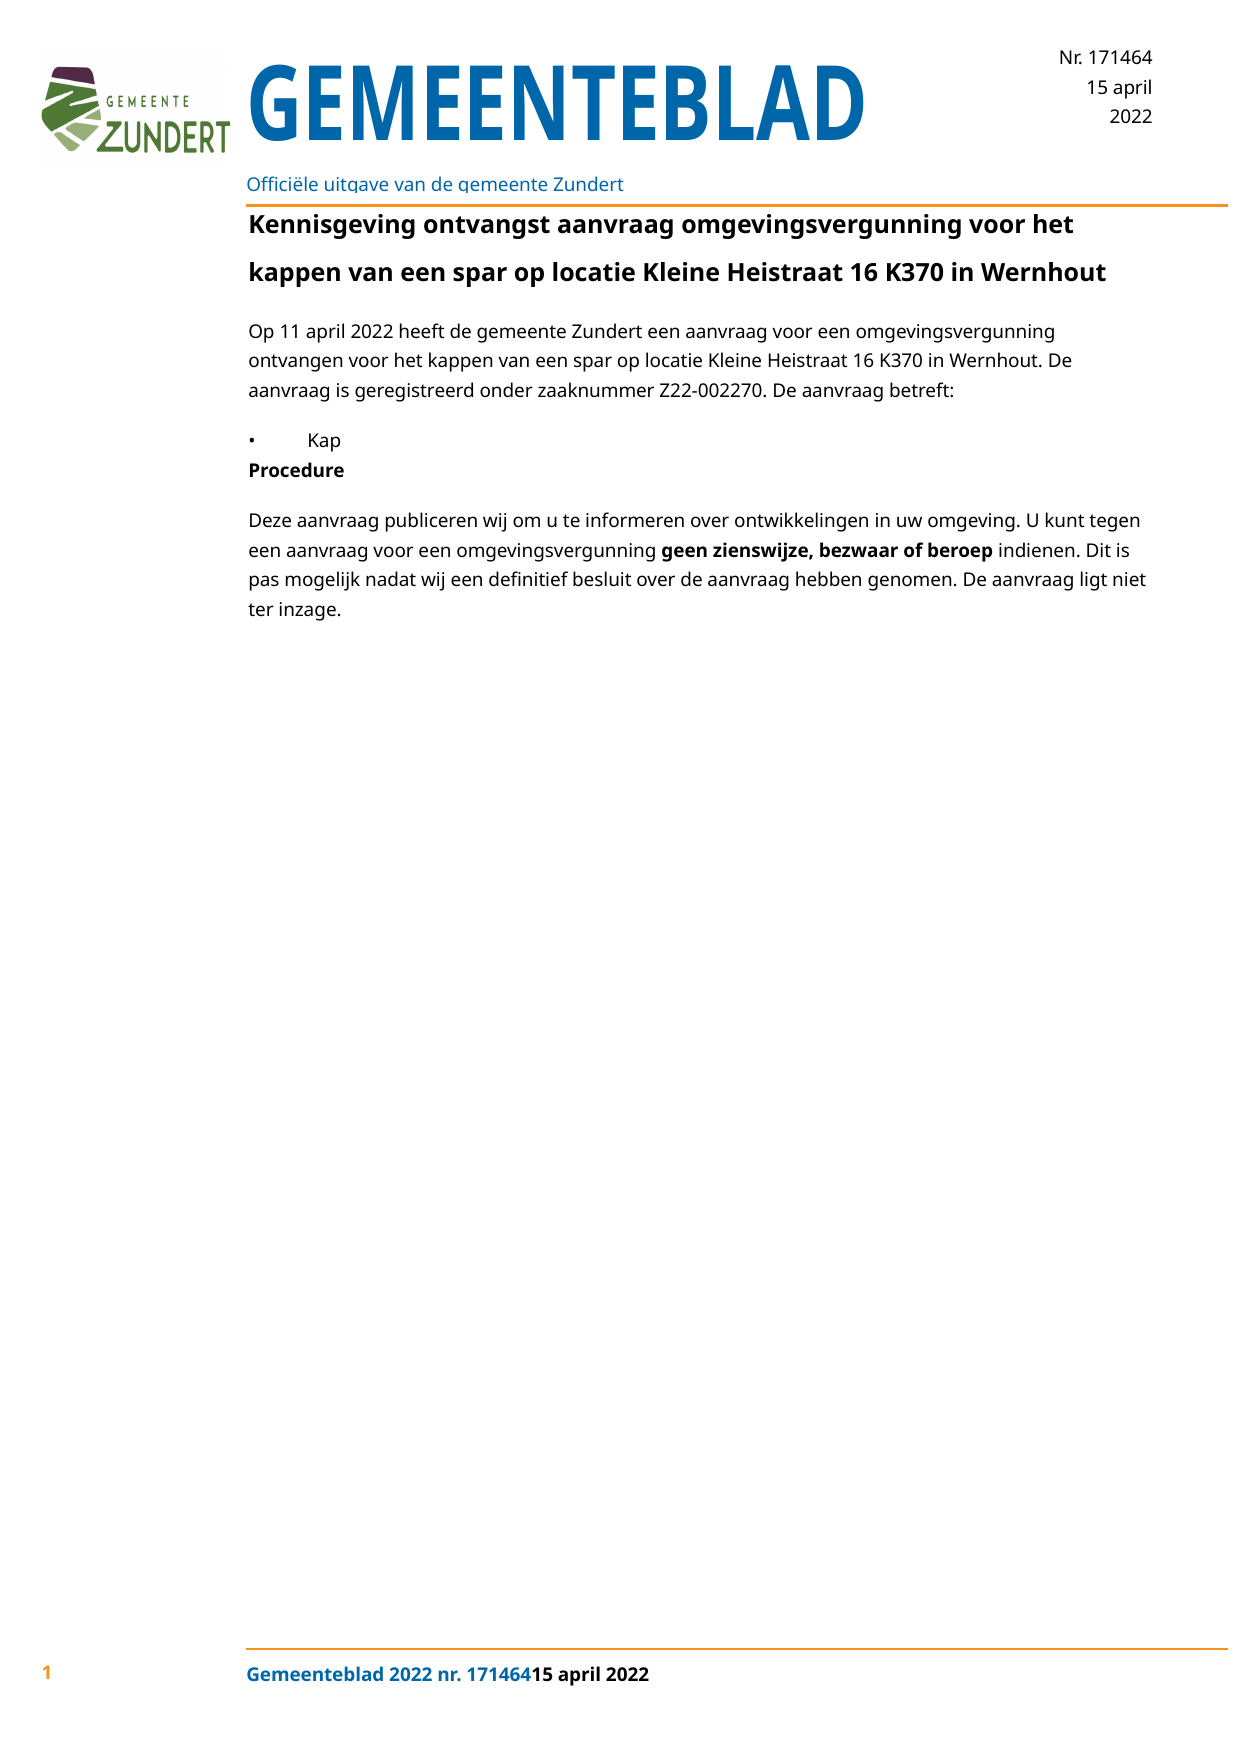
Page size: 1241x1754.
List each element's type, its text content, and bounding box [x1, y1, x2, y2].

list Kap [248, 427, 1152, 453]
text Procedure [248, 457, 1152, 483]
text Deze aanvraag publiceren wij om u te informeren over ontwikkelingen in uw omgeving. U kunt tegen een aanvraag voor een omgevingsvergunning geen zienswijze, bezwaar of beroep indienen. Dit is pas mogelijk nadat wij een definitief besluit over de aanvraag hebben genomen. De aanvraag ligt niet ter inzage. [248, 507, 1152, 622]
text Kennisgeving ontvangst aanvraag omgevingsvergunning voor het kappen van een spar op locatie Kleine Heistraat 16 K370 in Wernhout [248, 207, 1152, 288]
picture [41, 47, 231, 172]
text Op 11 april 2022 heeft de gemeente Zundert een aanvraag voor een omgevingsvergunning ontvangen voor het kappen van een spar op locatie Kleine Heistraat 16 K370 in Wernhout. De aanvraag is geregistreerd onder zaaknummer Z22-002270. De aanvraag betreft: [248, 318, 1152, 403]
